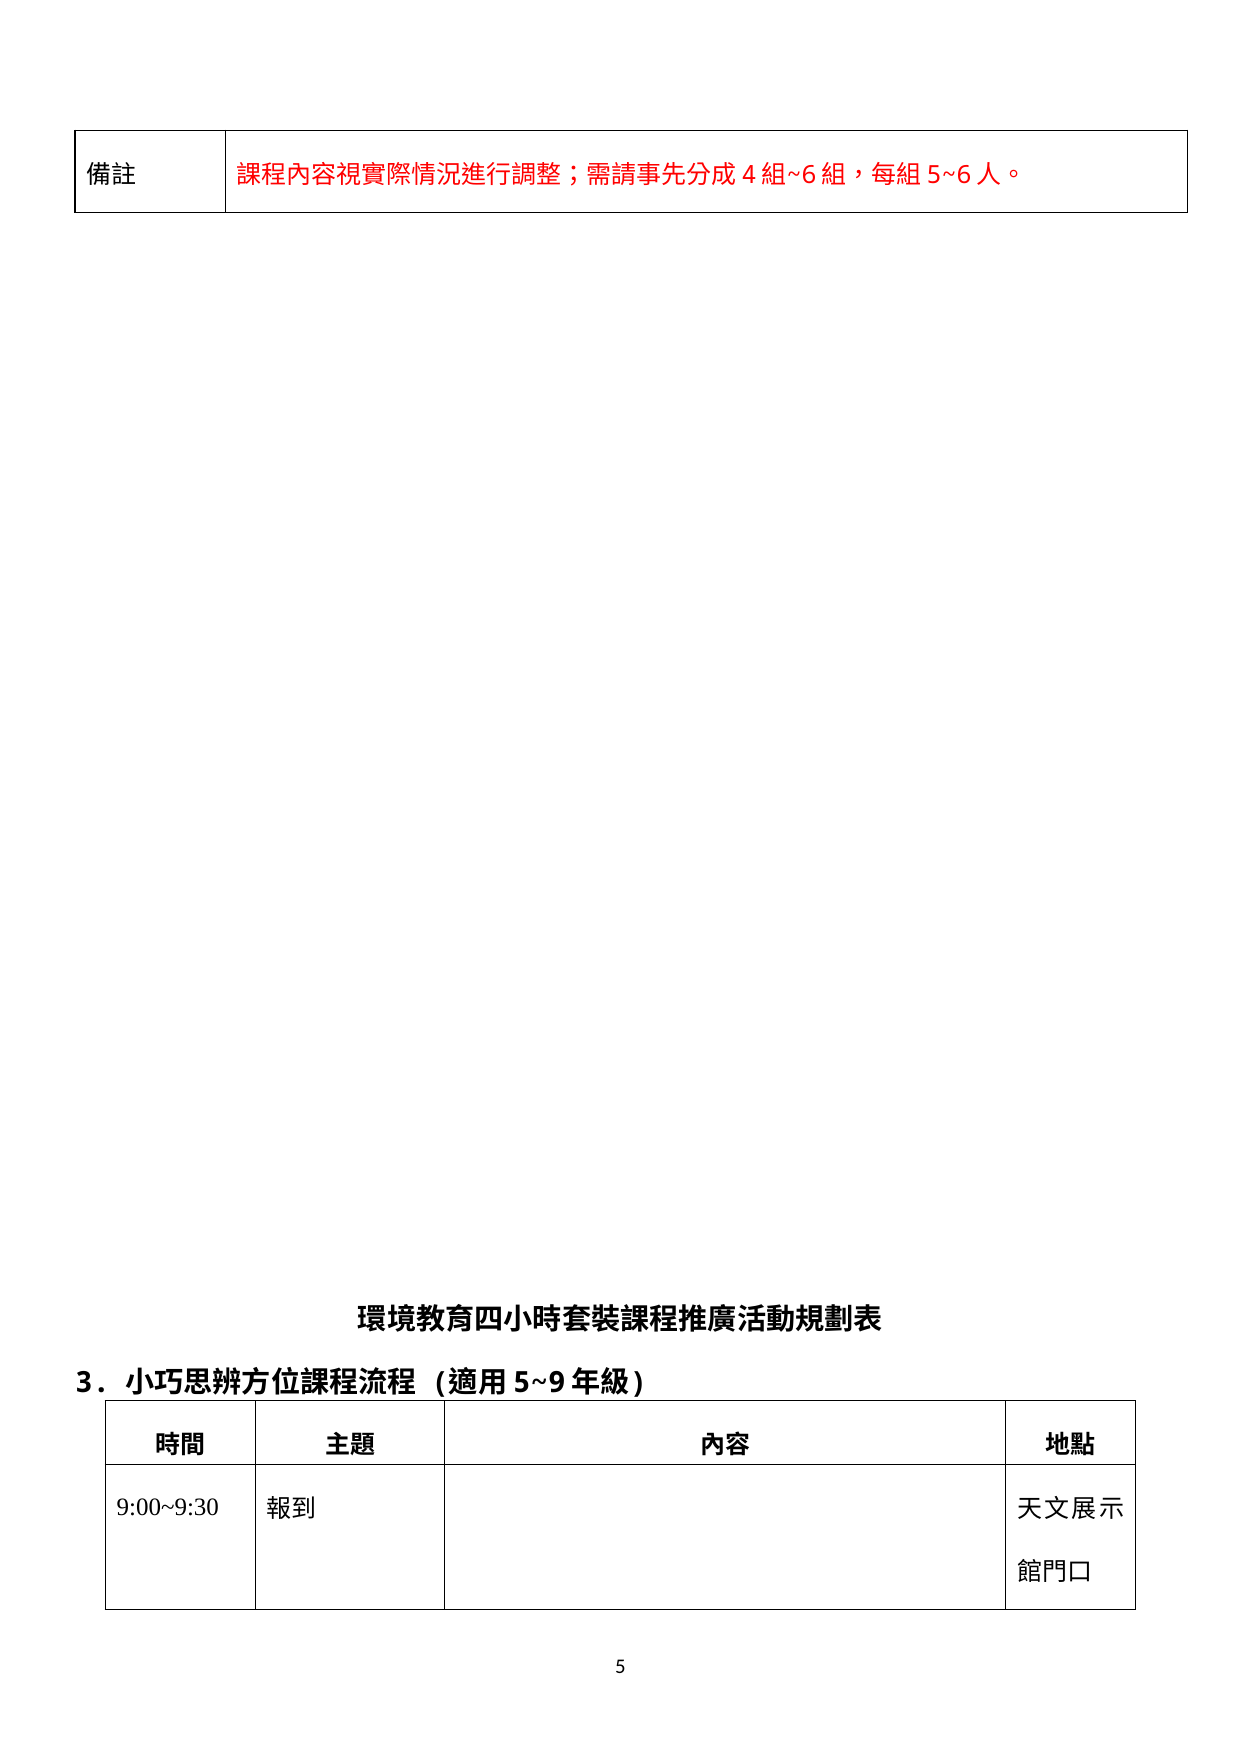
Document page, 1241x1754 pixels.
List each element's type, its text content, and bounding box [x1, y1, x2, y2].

table_cell 9:00~9:30 [106, 1465, 255, 1609]
list 小巧思辨方位課程流程 (適用5~9年級) [75, 1338, 1165, 1400]
table_cell 天文展示館門口 [1006, 1465, 1135, 1609]
table_header 主題 [256, 1401, 444, 1464]
table_header 內容 [445, 1401, 1005, 1464]
table_cell [445, 1465, 1005, 1609]
table_cell 報到 [256, 1465, 444, 1609]
table_header 時間 [106, 1401, 255, 1464]
table_cell 備註 [76, 131, 225, 212]
table_header 地點 [1006, 1401, 1135, 1464]
table_cell 課程內容視實際情況進行調整；需請事先分成4組~6組，每組5~6人。 [226, 131, 1187, 212]
text 環境教育四小時套裝課程推廣活動規劃表 [75, 1275, 1165, 1338]
